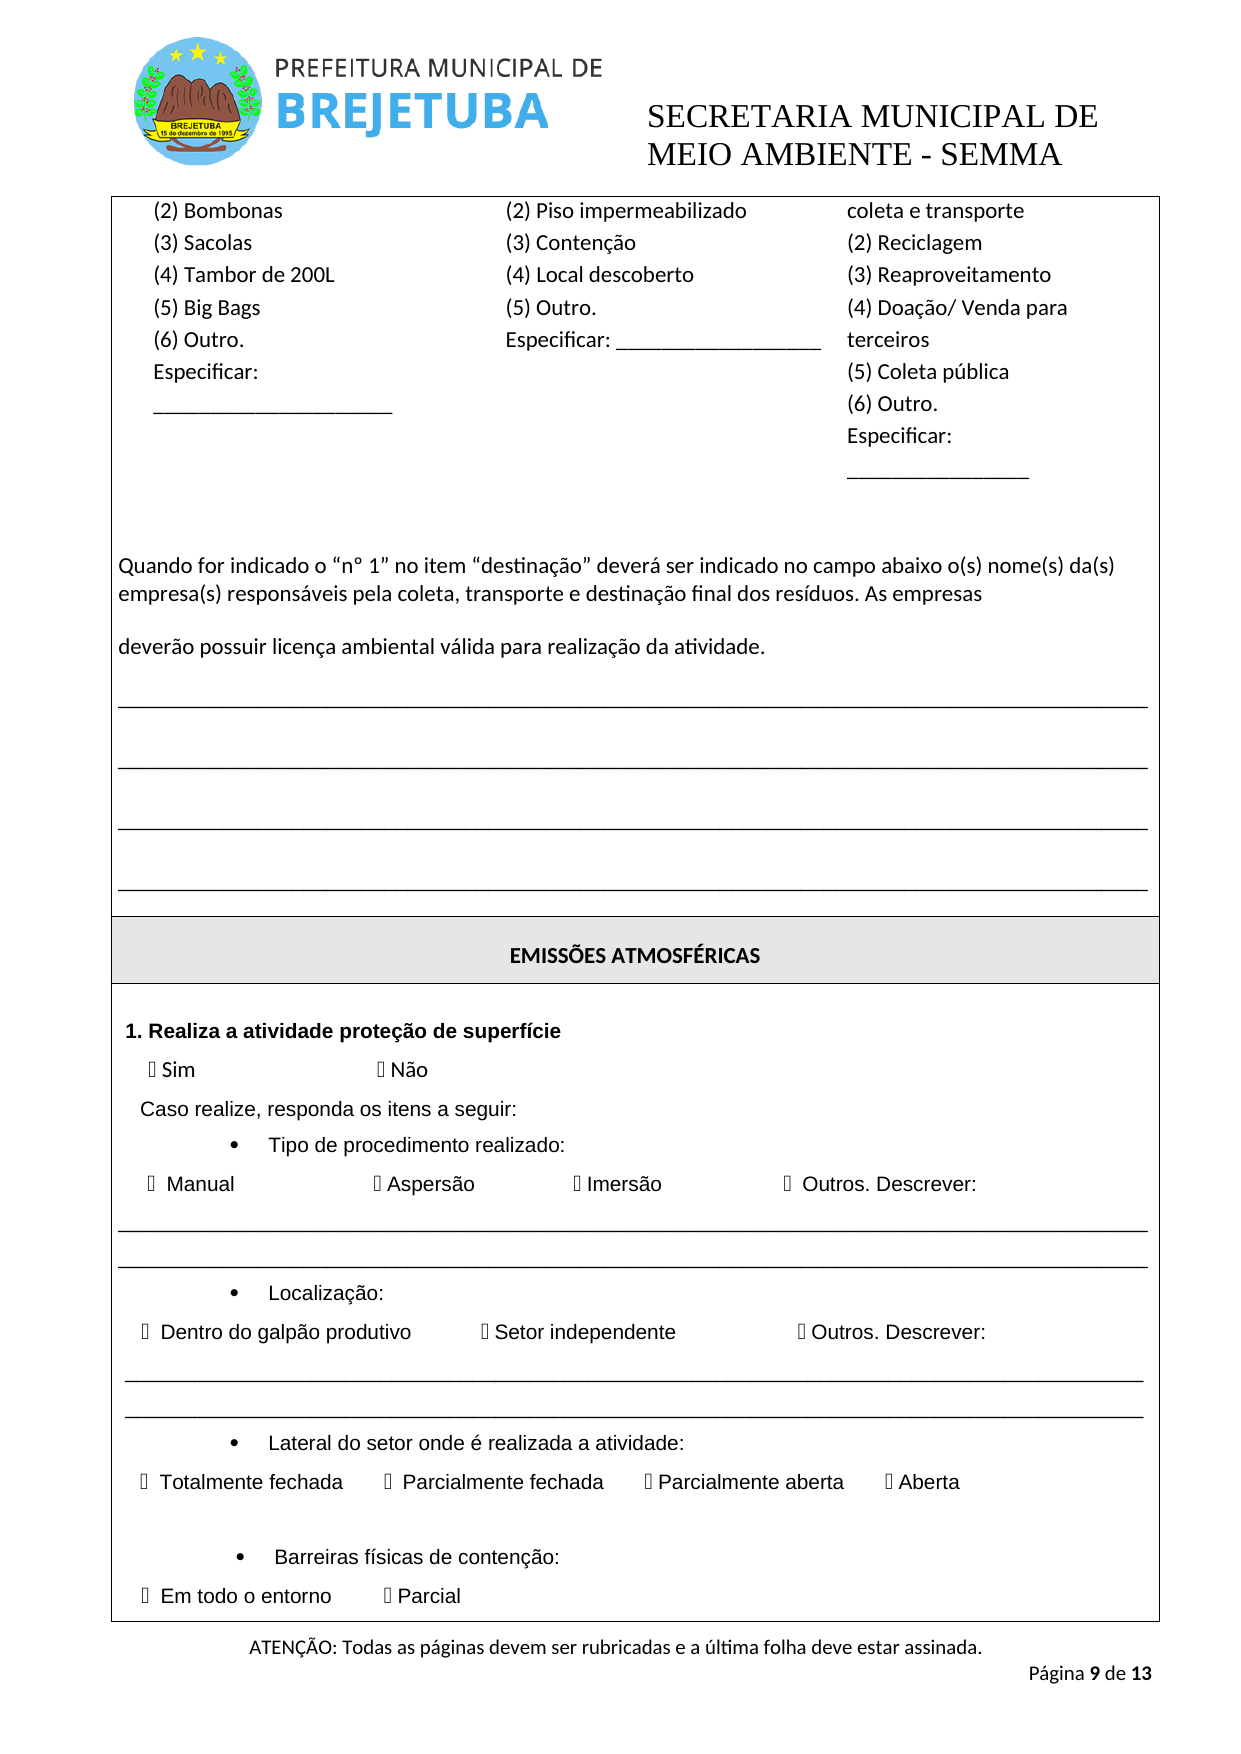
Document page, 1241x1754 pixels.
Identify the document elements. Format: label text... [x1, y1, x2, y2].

table_header coleta e transporte (2) Reciclagem (3) Reaproveitamento (4) Doação/ Venda para terceiros (5) Coleta pública (6) Outro. Especificar: ________________ [840, 197, 1124, 485]
table_cell 1. Realiza a atividade proteção de superfície  Sim  Não Caso realize, responda os itens a seguir: Tipo de procedimento realizado:  Manual  Aspersão  Imersão  Outros. Descrever: __________________________________________________________________________________________________________________________________________________________________________________ Localização:  Dentro do galpão produtivo  Setor independente  Outros. Descrever: ________________________________________________________________________________________________________________________________________________________________________________ Lateral do setor onde é realizada a atividade:  Totalmente fechada  Parcialmente fechada  Parcialmente aberta  Aberta Barreiras físicas de contenção:  Em todo o entorno  Parcial Cobertura:  Total  Parcial  Sem cobertura Piso:  Cimentado  Solo exposto  Outro. Descrever: _________________________________________________________________________________________ _________________________________________________________________________________________ O setor onde é realizada a atividade de proteção de superfície é provido de cabine ou outras medidas de controle ambiental para contenção dos voláteis:  Sim  Não Descrição da cabine de pintura/contenção de voláteis: __________________________________________________________________________________________________________________________________________________________________________________ __________________________________________________________________________________________________________________________________________________________________________________ Identificação dos resíduos sólidos e dos efluentes líquidos gerados: ________________________________________________________________________________________ ________________________________________________________________________________________________________________________________________________________________________________________________________________________________________________________________________ Relação dos tipos de atividade/equipamentos/máquinas geradores de emissão atmosférica: ________________________________________________________________________________________________________________________________________________________________________________________________________________________________________________________________________ [112, 984, 1159, 1621]
table_cell Quando for indicado o “nº 1” no item “destinação” deverá ser indicado no campo abaixo o(s) nome(s) da(s) empresa(s) responsáveis pela coleta, transporte e destinação final dos resíduos. As empresas deverão possuir licença ambiental válida para realização da atividade. _________________________________________________________________________________________ _________________________________________________________________________________________ _________________________________________________________________________________________ _________________________________________________________________________________________ [112, 197, 1159, 916]
table_header (2) Piso impermeabilizado (3) Contenção (4) Local descoberto (5) Outro. Especificar: __________________ [498, 197, 839, 485]
table_cell EMISSÕES ATMOSFÉRICAS [112, 917, 1159, 983]
table_header (2) Bombonas (3) Sacolas (4) Tambor de 200L (5) Big Bags (6) Outro. Especificar: _____________________ [146, 197, 498, 485]
